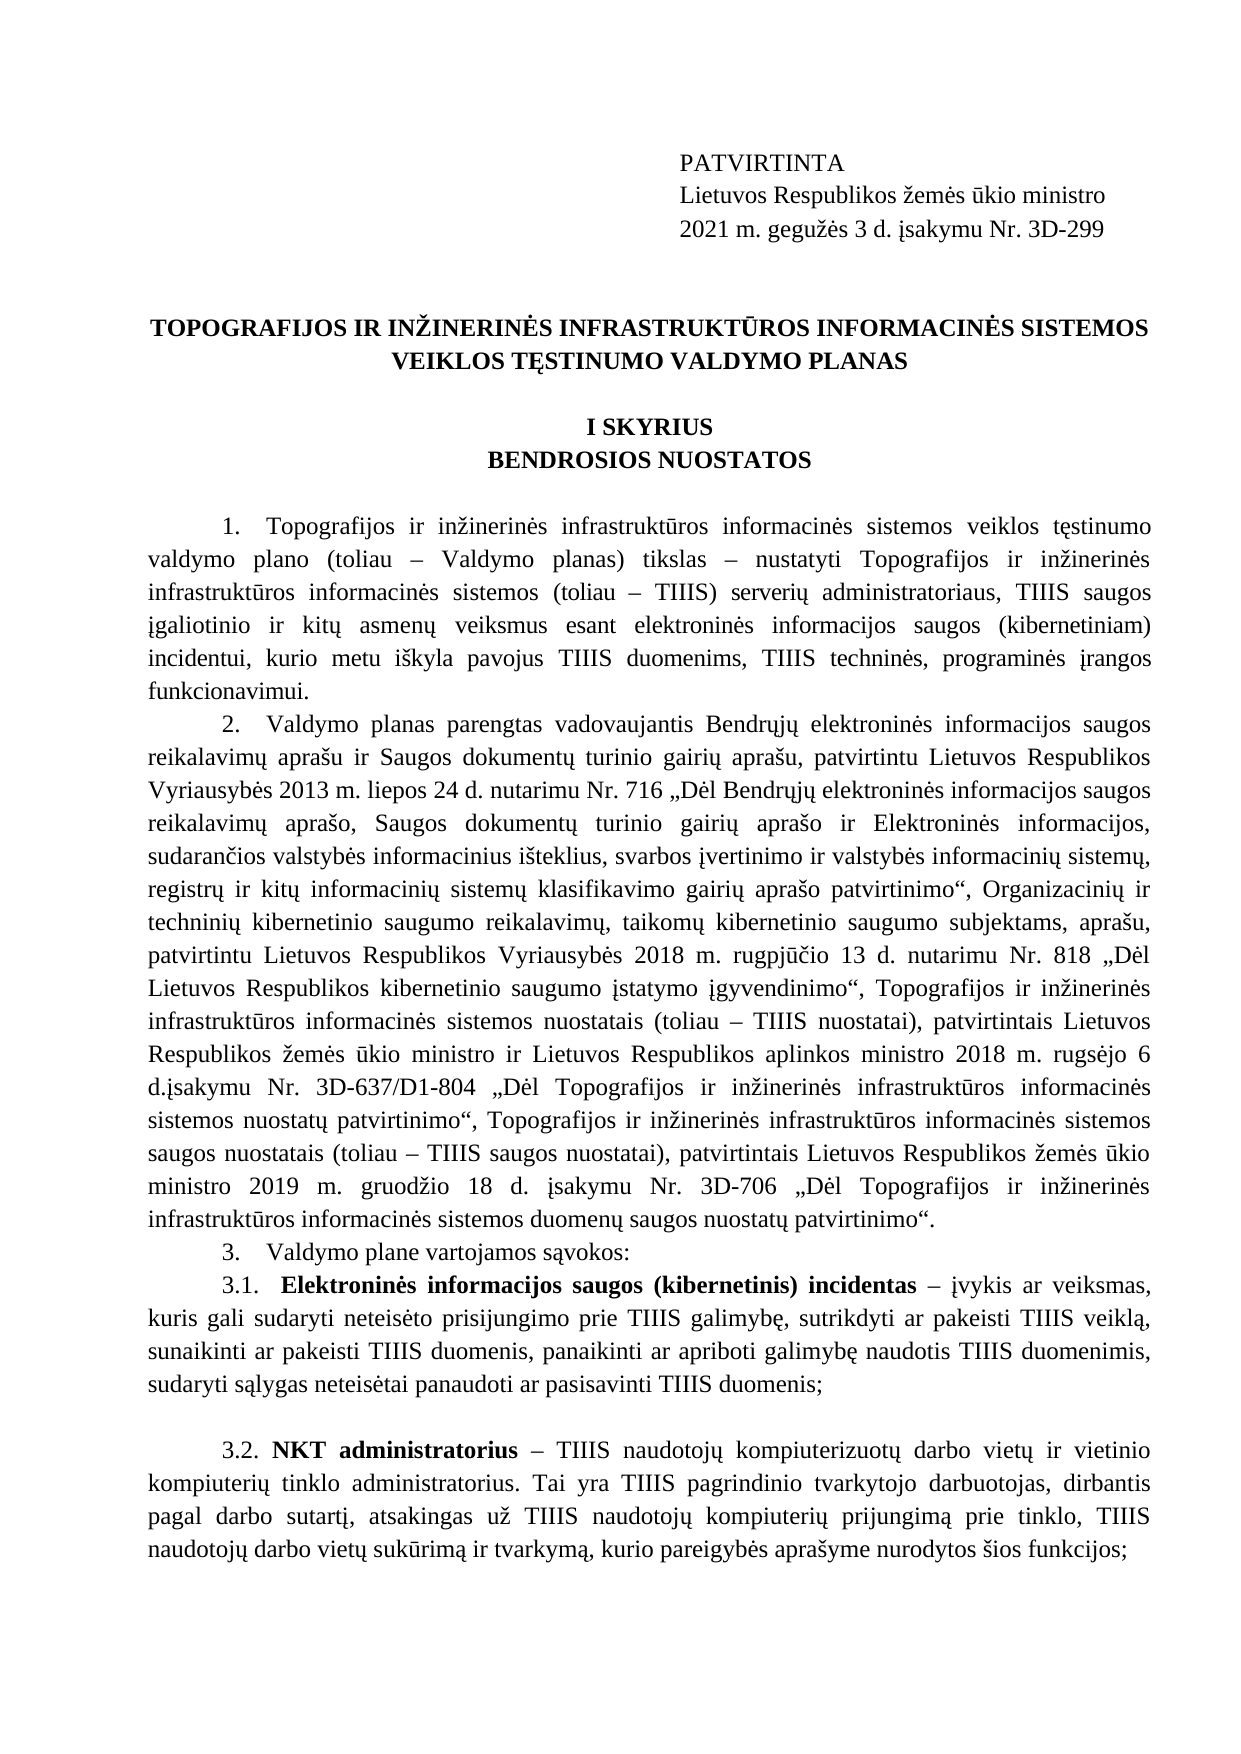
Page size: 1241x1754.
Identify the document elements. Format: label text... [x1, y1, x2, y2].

text PATVIRTINTA [136, 148, 1152, 176]
text I SKYRIUS [148, 412, 1152, 441]
text 2021 m. gegužės 3 d. įsakymu Nr. 3D-299 [136, 214, 1152, 242]
text 3.1. Elektroninės informacijos saugos (kibernetinis) incidentas – įvykis ar veiksmas, kuris gali sudaryti neteisėto prisijungimo prie TIIIS galimybę, sutrikdyti ar pakeisti TIIIS veiklą, sunaikinti ar pakeisti TIIIS duomenis, panaikinti ar apriboti galimybę naudotis TIIIS duomenimis, sudaryti sąlygas neteisėtai panaudoti ar pasisavinti TIIIS duomenis; [148, 1270, 1152, 1398]
text 3. Valdymo plane vartojamos sąvokos: [148, 1237, 1152, 1266]
text 1. Topografijos ir inžinerinės infrastruktūros informacinės sistemos veiklos tęstinumo valdymo plano (toliau – Valdymo planas) tikslas – nustatyti Topografijos ir inžinerinės infrastruktūros informacinės sistemos (toliau – TIIIS) serverių administratoriaus, TIIIS saugos įgaliotinio ir kitų asmenų veiksmus esant elektroninės informacijos saugos (kibernetiniam) incidentui, kurio metu iškyla pavojus TIIIS duomenims, TIIIS techninės, programinės įrangos funkcionavimui. [148, 511, 1152, 705]
text Lietuvos Respublikos žemės ūkio ministro [136, 181, 1152, 209]
text BENDROSIOS NUOSTATOS [148, 445, 1152, 473]
text 3.2. NKT administratorius – TIIIS naudotojų kompiuterizuotų darbo vietų ir vietinio kompiuterių tinklo administratorius. Tai yra TIIIS pagrindinio tvarkytojo darbuotojas, dirbantis pagal darbo sutartį, atsakingas už TIIIS naudotojų kompiuterių prijungimą prie tinklo, TIIIS naudotojų darbo vietų sukūrimą ir tvarkymą, kurio pareigybės aprašyme nurodytos šios funkcijos; [148, 1435, 1152, 1563]
text Topografijos ir inžinerinės infrastruktūros informacinės sistemos VEIKLOS TĘSTINUMO VALDYMO PLANAS [148, 313, 1152, 374]
text 2. Valdymo planas parengtas vadovaujantis Bendrųjų elektroninės informacijos saugos reikalavimų aprašu ir Saugos dokumentų turinio gairių aprašu, patvirtintu Lietuvos Respublikos Vyriausybės 2013 m. liepos 24 d. nutarimu Nr. 716 „Dėl Bendrųjų elektroninės informacijos saugos reikalavimų aprašo, Saugos dokumentų turinio gairių aprašo ir Elektroninės informacijos, sudarančios valstybės informacinius išteklius, svarbos įvertinimo ir valstybės informacinių sistemų, registrų ir kitų informacinių sistemų klasifikavimo gairių aprašo patvirtinimo“, Organizacinių ir techninių kibernetinio saugumo reikalavimų, taikomų kibernetinio saugumo subjektams, aprašu, patvirtintu Lietuvos Respublikos Vyriausybės 2018 m. rugpjūčio 13 d. nutarimu Nr. 818 „Dėl Lietuvos Respublikos kibernetinio saugumo įstatymo įgyvendinimo“, Topografijos ir inžinerinės infrastruktūros informacinės sistemos nuostatais (toliau – TIIIS nuostatai), patvirtintais Lietuvos Respublikos žemės ūkio ministro ir Lietuvos Respublikos aplinkos ministro 2018 m. rugsėjo 6 d.įsakymu Nr. 3D-637/D1-804 „Dėl Topografijos ir inžinerinės infrastruktūros informacinės sistemos nuostatų patvirtinimo“, Topografijos ir inžinerinės infrastruktūros informacinės sistemos saugos nuostatais (toliau – TIIIS saugos nuostatai), patvirtintais Lietuvos Respublikos žemės ūkio ministro 2019 m. gruodžio 18 d. įsakymu Nr. 3D-706 „Dėl Topografijos ir inžinerinės infrastruktūros informacinės sistemos duomenų saugos nuostatų patvirtinimo“. [148, 709, 1152, 1233]
